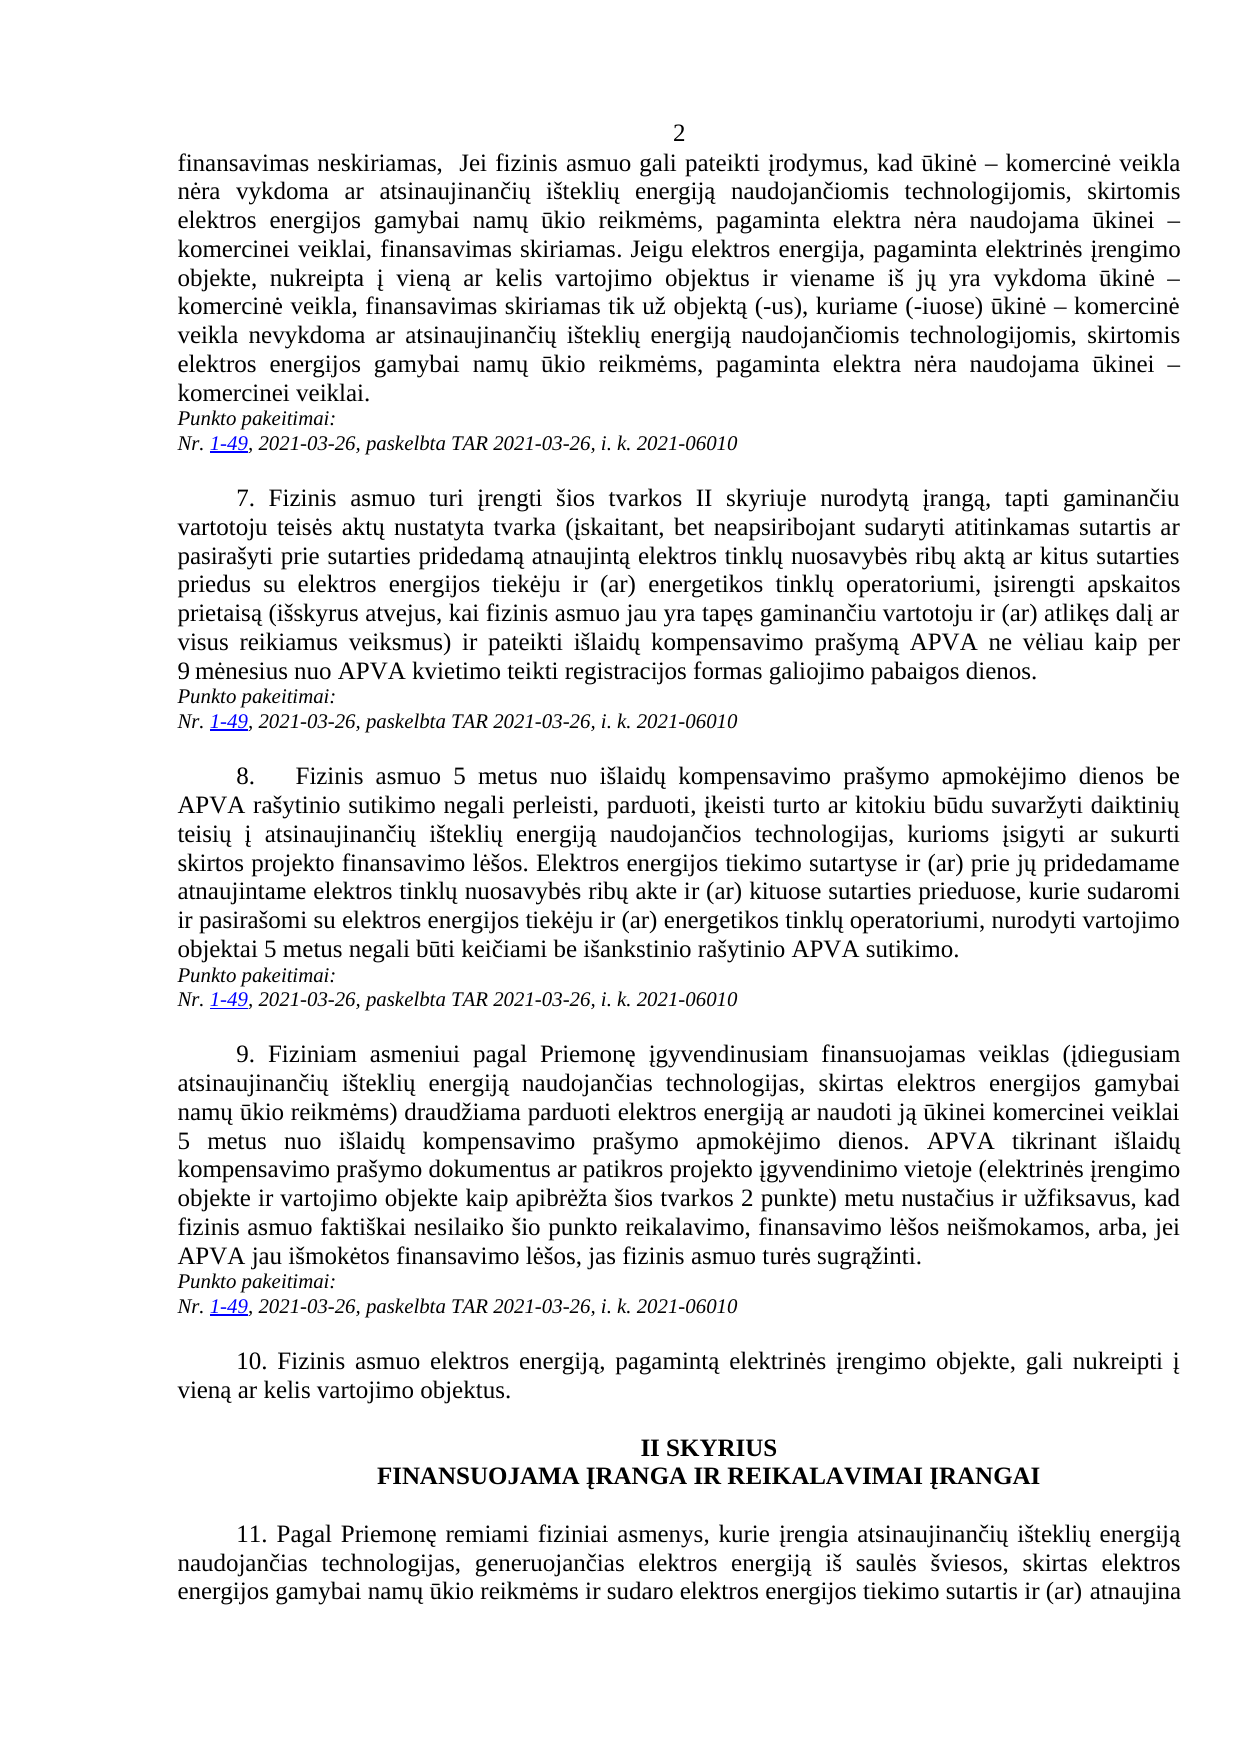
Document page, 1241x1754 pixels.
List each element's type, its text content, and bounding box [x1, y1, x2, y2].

text 9. Fiziniam asmeniui pagal Priemonę įgyvendinusiam finansuojamas veiklas (įdiegusiam atsinaujinančių išteklių energiją naudojančias technologijas, skirtas elektros energijos gamybai namų ūkio reikmėms) draudžiama parduoti elektros energiją ar naudoti ją ūkinei komercinei veiklai 5 metus nuo išlaidų kompensavimo prašymo apmokėjimo dienos. APVA tikrinant išlaidų kompensavimo prašymo dokumentus ar patikros projekto įgyvendinimo vietoje (elektrinės įrengimo objekte ir vartojimo objekte kaip apibrėžta šios tvarkos 2 punkte) metu nustačius ir užfiksavus, kad fizinis asmuo faktiškai nesilaiko šio punkto reikalavimo, finansavimo lėšos neišmokamos, arba, jei APVA jau išmokėtos finansavimo lėšos, jas fizinis asmuo turės sugrąžinti. [177, 1039, 1181, 1269]
text 11. Pagal Priemonę remiami fiziniai asmenys, kurie įrengia atsinaujinančių išteklių energiją naudojančias technologijas, generuojančias elektros energiją iš saulės šviesos, skirtas elektros energijos gamybai namų ūkio reikmėms ir sudaro elektros energijos tiekimo sutartis ir (ar) atnaujina [177, 1519, 1181, 1605]
text Nr. 1-49, 2021-03-26, paskelbta TAR 2021-03-26, i. k. 2021-06010 [177, 1293, 1181, 1318]
text finansavimas neskiriamas, Jei fizinis asmuo gali pateikti įrodymus, kad ūkinė – komercinė veikla nėra vykdoma ar atsinaujinančių išteklių energiją naudojančiomis technologijomis, skirtomis elektros energijos gamybai namų ūkio reikmėms, pagaminta elektra nėra naudojama ūkinei – komercinei veiklai, finansavimas skiriamas. Jeigu elektros energija, pagaminta elektrinės įrengimo objekte, nukreipta į vieną ar kelis vartojimo objektus ir viename iš jų yra vykdoma ūkinė – komercinė veikla, finansavimas skiriamas tik už objektą (-us), kuriame (-iuose) ūkinė – komercinė veikla nevykdoma ar atsinaujinančių išteklių energiją naudojančiomis technologijomis, skirtomis elektros energijos gamybai namų ūkio reikmėms, pagaminta elektra nėra naudojama ūkinei – komercinei veiklai. [177, 148, 1181, 406]
text Punkto pakeitimai: [177, 1269, 1181, 1293]
text FINANSUOJAMA ĮRANGA IR REIKALAVIMAI ĮRANGAI [177, 1461, 1181, 1490]
text Nr. 1-49, 2021-03-26, paskelbta TAR 2021-03-26, i. k. 2021-06010 [177, 708, 1181, 733]
text II SKYRIUS [177, 1433, 1181, 1461]
text Punkto pakeitimai: [177, 406, 1181, 430]
text 10. Fizinis asmuo elektros energiją, pagamintą elektrinės įrengimo objekte, gali nukreipti į vieną ar kelis vartojimo objektus. [177, 1346, 1181, 1404]
text Nr. 1-49, 2021-03-26, paskelbta TAR 2021-03-26, i. k. 2021-06010 [177, 987, 1181, 1011]
text Nr. 1-49, 2021-03-26, paskelbta TAR 2021-03-26, i. k. 2021-06010 [177, 430, 1181, 454]
text Punkto pakeitimai: [177, 684, 1181, 708]
text Punkto pakeitimai: [177, 963, 1181, 987]
text 8. Fizinis asmuo 5 metus nuo išlaidų kompensavimo prašymo apmokėjimo dienos be APVA rašytinio sutikimo negali perleisti, parduoti, įkeisti turto ar kitokiu būdu suvaržyti daiktinių teisių į atsinaujinančių išteklių energiją naudojančios technologijas, kurioms įsigyti ar sukurti skirtos projekto finansavimo lėšos. Elektros energijos tiekimo sutartyse ir (ar) prie jų pridedamame atnaujintame elektros tinklų nuosavybės ribų akte ir (ar) kituose sutarties prieduose, kurie sudaromi ir pasirašomi su elektros energijos tiekėju ir (ar) energetikos tinklų operatoriumi, nurodyti vartojimo objektai 5 metus negali būti keičiami be išankstinio rašytinio APVA sutikimo. [177, 761, 1181, 963]
text 7. Fizinis asmuo turi įrengti šios tvarkos II skyriuje nurodytą įrangą, tapti gaminančiu vartotoju teisės aktų nustatyta tvarka (įskaitant, bet neapsiribojant sudaryti atitinkamas sutartis ar pasirašyti prie sutarties pridedamą atnaujintą elektros tinklų nuosavybės ribų aktą ar kitus sutarties priedus su elektros energijos tiekėju ir (ar) energetikos tinklų operatoriumi, įsirengti apskaitos prietaisą (išskyrus atvejus, kai fizinis asmuo jau yra tapęs gaminančiu vartotoju ir (ar) atlikęs dalį ar visus reikiamus veiksmus) ir pateikti išlaidų kompensavimo prašymą APVA ne vėliau kaip per 9 mėnesius nuo APVA kvietimo teikti registracijos formas galiojimo pabaigos dienos. [177, 483, 1181, 684]
